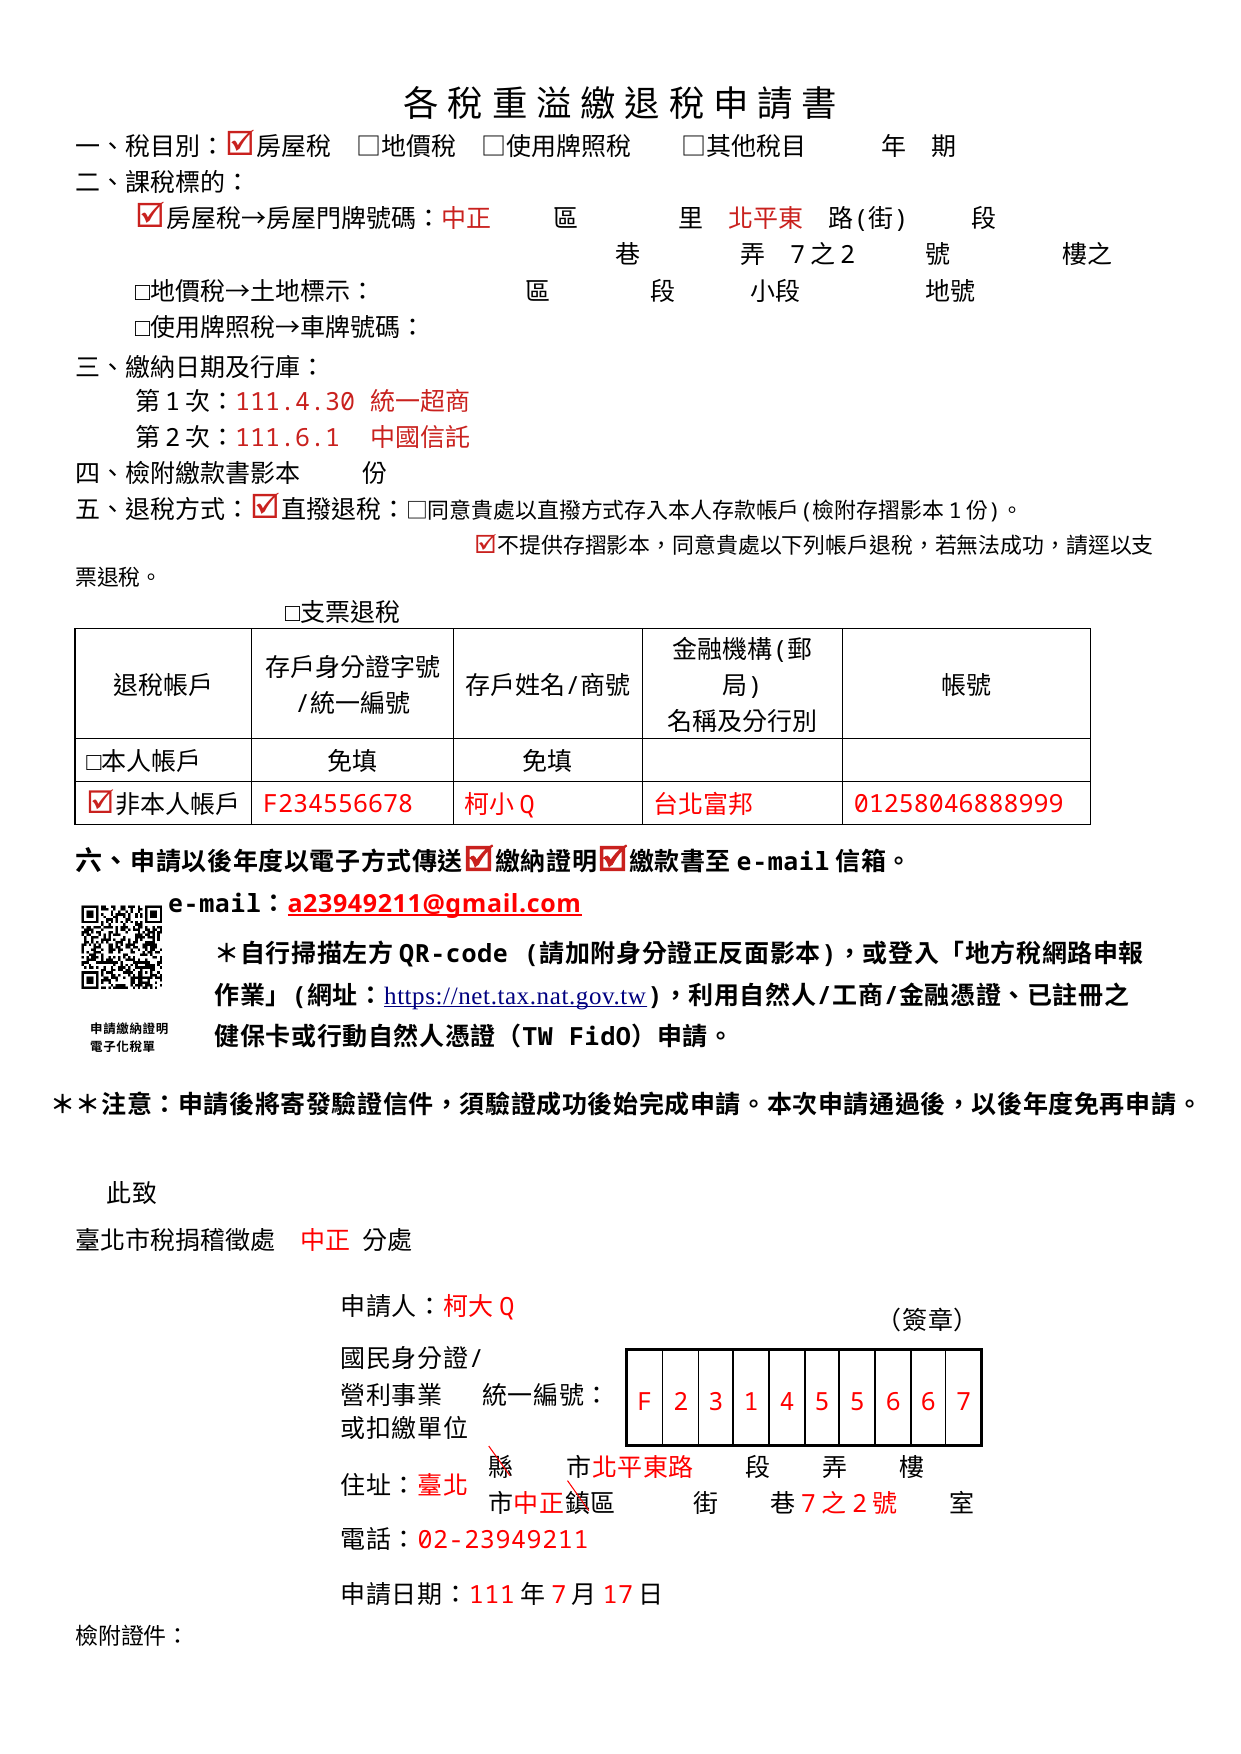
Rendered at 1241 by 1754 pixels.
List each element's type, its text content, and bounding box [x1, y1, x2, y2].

table_cell [843, 739, 1090, 781]
text 申請繳納證明 [90, 1019, 169, 1037]
table_header 帳號 [843, 629, 1090, 738]
table_header 金融機構(郵局) 名稱及分行別 [643, 629, 842, 738]
table_header 退稅帳戶 [76, 629, 251, 738]
text ＊自行掃描左方QR-code (請加附身分證正反面影本)，或登入「地方稅網路申報作業」(網址：https://net.tax.nat.gov.tw)，利用自然人/工商/金融憑證、已註冊之健保卡或行動自然人憑證（TW FidO）申請。 [214, 929, 1153, 1054]
text 五、退稅方式：直撥退稅：□同意貴處以直撥方式存入本人存款帳戶(檢附存摺影本1份)。 [75, 490, 1165, 526]
table_cell 免填 [454, 739, 642, 781]
text e-mail：a23949211@gmail.com [75, 879, 1165, 921]
text 六、申請以後年度以電子方式傳送繳納證明繳款書至e-mail信箱。 [75, 837, 1165, 879]
table_cell 非本人帳戶 [76, 782, 251, 824]
table_cell 柯小Q [454, 782, 642, 824]
text 電子化稅單 [90, 1037, 169, 1052]
table_cell 3 [699, 1351, 732, 1444]
table_cell 5 [806, 1351, 838, 1444]
table_header 存戶身分證字號 /統一編號 [252, 629, 453, 738]
table_cell □本人帳戶 [76, 739, 251, 781]
table_header （簽章） [627, 1255, 981, 1348]
text □支票退稅 [75, 592, 1165, 628]
table_cell 7 [946, 1351, 980, 1444]
text 各 稅 重 溢 繳 退 稅 申 請 書 [75, 75, 1165, 126]
text 檢附證件： [75, 1611, 1165, 1653]
table_cell 免填 [252, 739, 453, 781]
table_cell 6 [912, 1351, 945, 1444]
table_cell [643, 739, 842, 781]
table_cell 住址：臺北 [338, 1444, 485, 1520]
table_cell F [628, 1351, 662, 1444]
text 房屋稅→房屋門牌號碼：中正 區 里 北平東 路(街) 段 [75, 199, 1165, 235]
table_cell 4 [770, 1351, 804, 1444]
table_header 存戶姓名/商號 [454, 629, 642, 738]
table_cell 縣 市北平東路 段 弄 樓 市中正鎮區 街 巷7之2號 室 [485, 1444, 981, 1520]
table_cell 台北富邦 [643, 782, 842, 824]
text 不提供存摺影本，同意貴處以下列帳戶退稅，若無法成功，請逕以支票退稅。 [69, 526, 1165, 592]
text 二、課稅標的： [75, 162, 1165, 199]
text 四、檢附繳款書影本 份 [75, 454, 1165, 490]
table_header 申請人：柯大Q 國民身分證/ 營利事業 統一編號： 或扣繳單位 [338, 1255, 627, 1444]
table_cell 01258046888999 [843, 782, 1090, 824]
table_cell 6 [876, 1351, 910, 1444]
table_cell 5 [840, 1351, 874, 1444]
table_cell 電話：02-23949211 申請日期：111年7月17日 [338, 1520, 981, 1611]
text ＊＊注意：申請後將寄發驗證信件，須驗證成功後始完成申請。本次申請通過後，以後年度免再申請。 [50, 1084, 1178, 1157]
text □地價稅→土地標示： 區 段 小段 地號 [75, 271, 1165, 307]
table_cell 2 [663, 1351, 698, 1444]
text □使用牌照稅→車牌號碼： [75, 307, 1165, 344]
text 三、繳納日期及行庫： [75, 356, 1165, 381]
text 一、稅目別：房屋稅 □地價稅 □使用牌照稅 □其他稅目 年 期 [75, 126, 1165, 162]
text 此致 [75, 1169, 1165, 1211]
table_cell F234556678 [252, 782, 453, 824]
text 巷 弄 7之2 號 樓之 [75, 235, 1165, 271]
text 臺北市稅捐稽徵處 中正 分處 [75, 1229, 1165, 1254]
text 第1次：111.4.30 統一超商 [75, 381, 1165, 417]
table_cell 1 [734, 1351, 768, 1444]
text 第2次：111.6.1 中國信託 [75, 417, 1165, 454]
